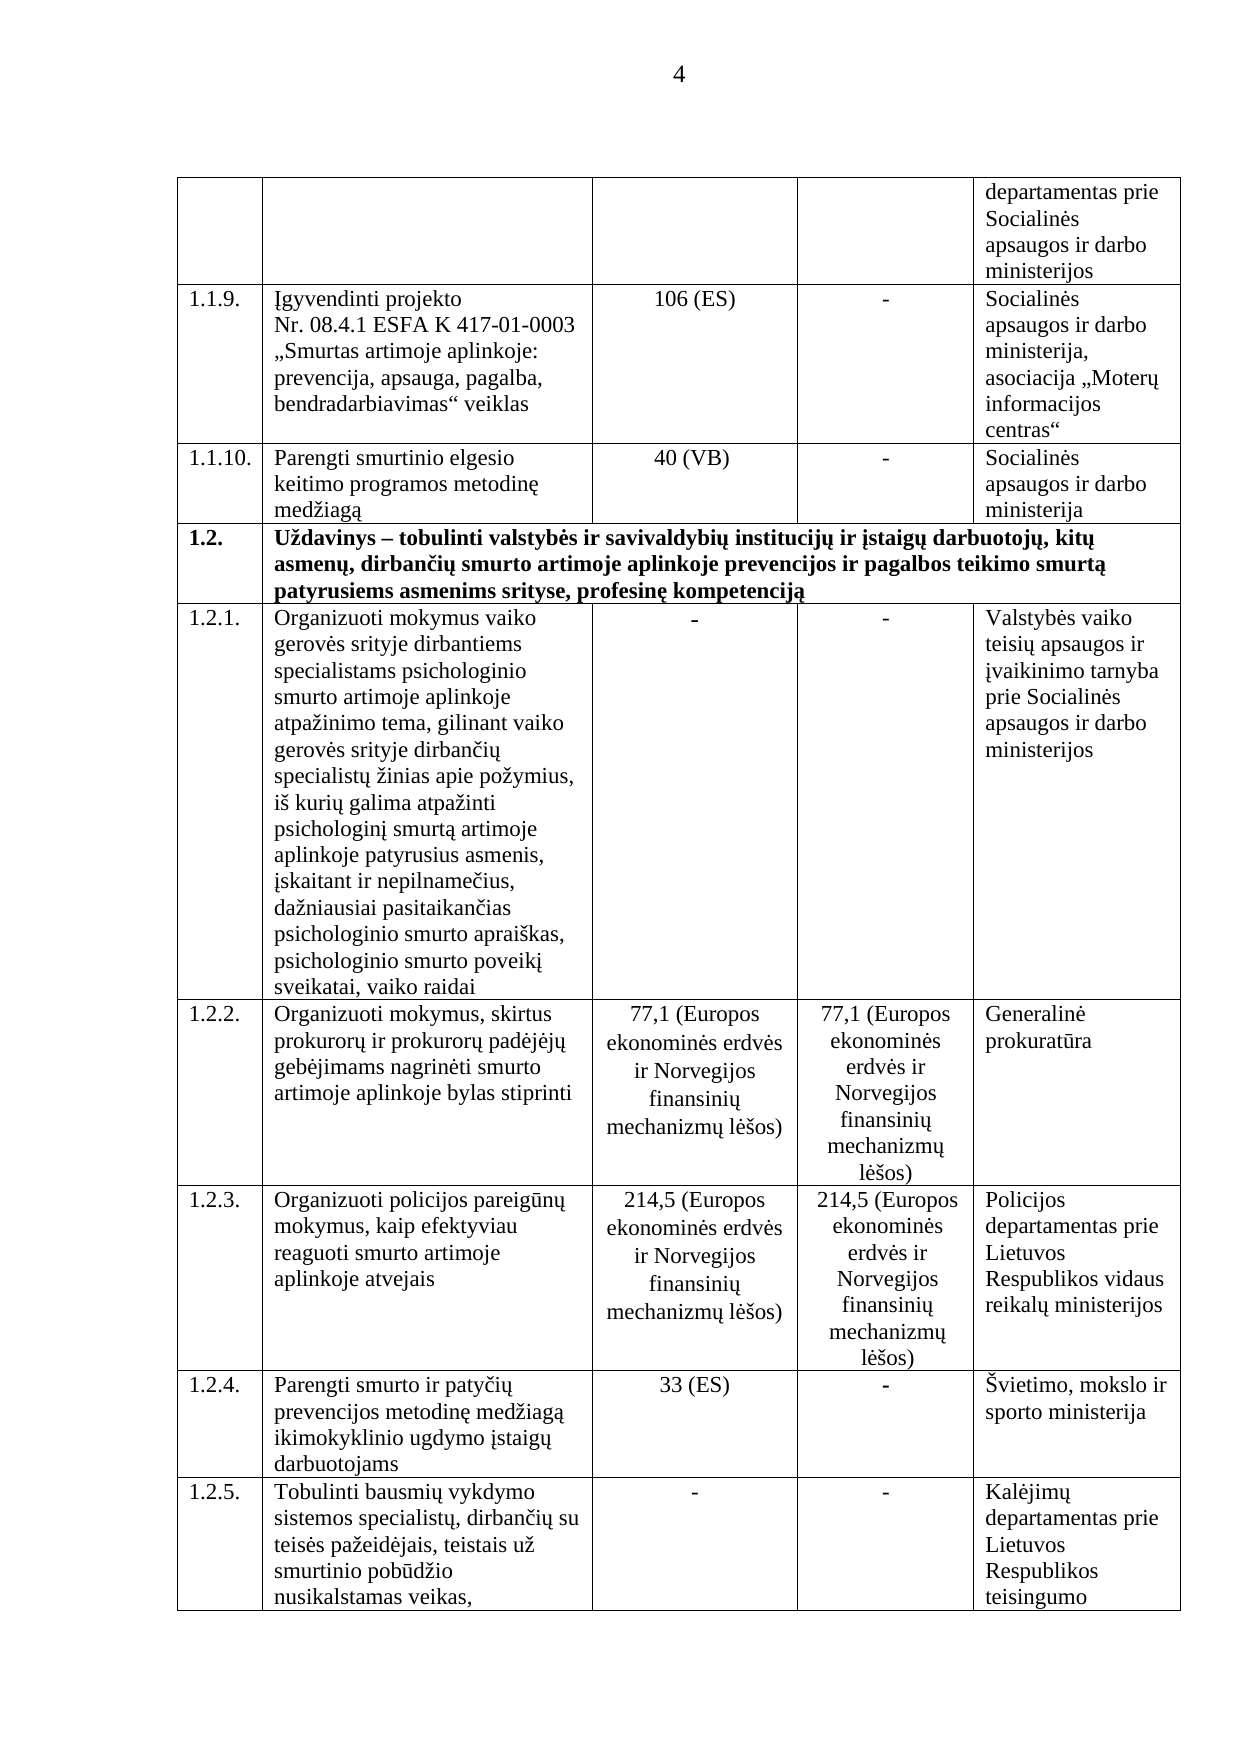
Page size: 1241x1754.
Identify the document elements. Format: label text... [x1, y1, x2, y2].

table_cell departamentas prie Socialinės apsaugos ir darbo ministerijos [974, 178, 1180, 284]
table_cell - [798, 1478, 973, 1610]
table_cell [263, 178, 592, 284]
table_cell 214,5 (Europos ekonominės erdvės ir Norvegijos finansinių mechanizmų lėšos) [593, 1186, 797, 1370]
table_cell Parengti smurtinio elgesio keitimo programos metodinę medžiagą [263, 444, 592, 523]
table_cell Organizuoti mokymus, skirtus prokurorų ir prokurorų padėjėjų gebėjimams nagrinėti smurto artimoje aplinkoje bylas stiprinti [263, 1000, 592, 1185]
table_cell Valstybės vaiko teisių apsaugos ir įvaikinimo tarnyba prie Socialinės apsaugos ir darbo ministerijos [974, 604, 1180, 999]
table_cell Parengti smurto ir patyčių prevencijos metodinę medžiagą ikimokyklinio ugdymo įstaigų darbuotojams [263, 1371, 592, 1477]
table_cell [178, 178, 262, 284]
table_cell Švietimo, mokslo ir sporto ministerija [974, 1371, 1180, 1477]
table_cell 77,1 (Europos ekonominės erdvės ir Norvegijos finansinių mechanizmų lėšos) [593, 1000, 797, 1185]
table_cell Generalinė prokuratūra [974, 1000, 1180, 1185]
table_cell Organizuoti mokymus vaiko gerovės srityje dirbantiems specialistams psichologinio smurto artimoje aplinkoje atpažinimo tema, gilinant vaiko gerovės srityje dirbančių specialistų žinias apie požymius, iš kurių galima atpažinti psichologinį smurtą artimoje aplinkoje patyrusius asmenis, įskaitant ir nepilnamečius, dažniausiai pasitaikančias psichologinio smurto apraiškas, psichologinio smurto poveikį sveikatai, vaiko raidai [263, 604, 592, 999]
table_cell 214,5 (Europos ekonominės erdvės ir Norvegijos finansinių mechanizmų lėšos) [798, 1186, 973, 1370]
table_cell - [798, 604, 973, 999]
table_cell 1.2. [178, 524, 262, 603]
table_cell Policijos departamentas prie Lietuvos Respublikos vidaus reikalų ministerijos [974, 1186, 1180, 1370]
table_cell 33 (ES) [593, 1371, 797, 1477]
table_cell Įgyvendinti projekto Nr. 08.4.1 ESFA K 417-01-0003 „Smurtas artimoje aplinkoje: prevencija, apsauga, pagalba, bendradarbiavimas“ veiklas [263, 285, 592, 443]
table_cell - [798, 285, 973, 443]
table_cell - [593, 1478, 797, 1610]
table_cell Socialinės apsaugos ir darbo ministerija, asociacija „Moterų informacijos centras“ [974, 285, 1180, 443]
table_cell 1.2.4. [178, 1371, 262, 1477]
table_cell 1.2.1. [178, 604, 262, 999]
table_cell 1.2.5. [178, 1478, 262, 1610]
table_cell 40 (VB) [593, 444, 797, 523]
table_cell - [593, 604, 797, 999]
table_cell 77,1 (Europos ekonominės erdvės ir Norvegijos finansinių mechanizmų lėšos) [798, 1000, 973, 1185]
table_cell Organizuoti policijos pareigūnų mokymus, kaip efektyviau reaguoti smurto artimoje aplinkoje atvejais [263, 1186, 592, 1370]
table_cell 1.2.3. [178, 1186, 262, 1370]
table_cell [593, 178, 797, 284]
table_cell 1.1.9. [178, 285, 262, 443]
table_cell Uždavinys – tobulinti valstybės ir savivaldybių institucijų ir įstaigų darbuotojų, kitų asmenų, dirbančių smurto artimoje aplinkoje prevencijos ir pagalbos teikimo smurtą patyrusiems asmenims srityse, profesinę kompetenciją [263, 524, 1180, 603]
table_cell 1.2.2. [178, 1000, 262, 1185]
table_cell Tobulinti bausmių vykdymo sistemos specialistų, dirbančių su teisės pažeidėjais, teistais už smurtinio pobūdžio nusikalstamas veikas, [263, 1478, 592, 1610]
table_cell 106 (ES) [593, 285, 797, 443]
table_cell - [798, 444, 973, 523]
table_cell Socialinės apsaugos ir darbo ministerija [974, 444, 1180, 523]
table_cell - [798, 1371, 973, 1477]
table_cell Kalėjimų departamentas prie Lietuvos Respublikos teisingumo [974, 1478, 1180, 1610]
table_cell 1.1.10. [178, 444, 262, 523]
table_cell [798, 178, 973, 284]
